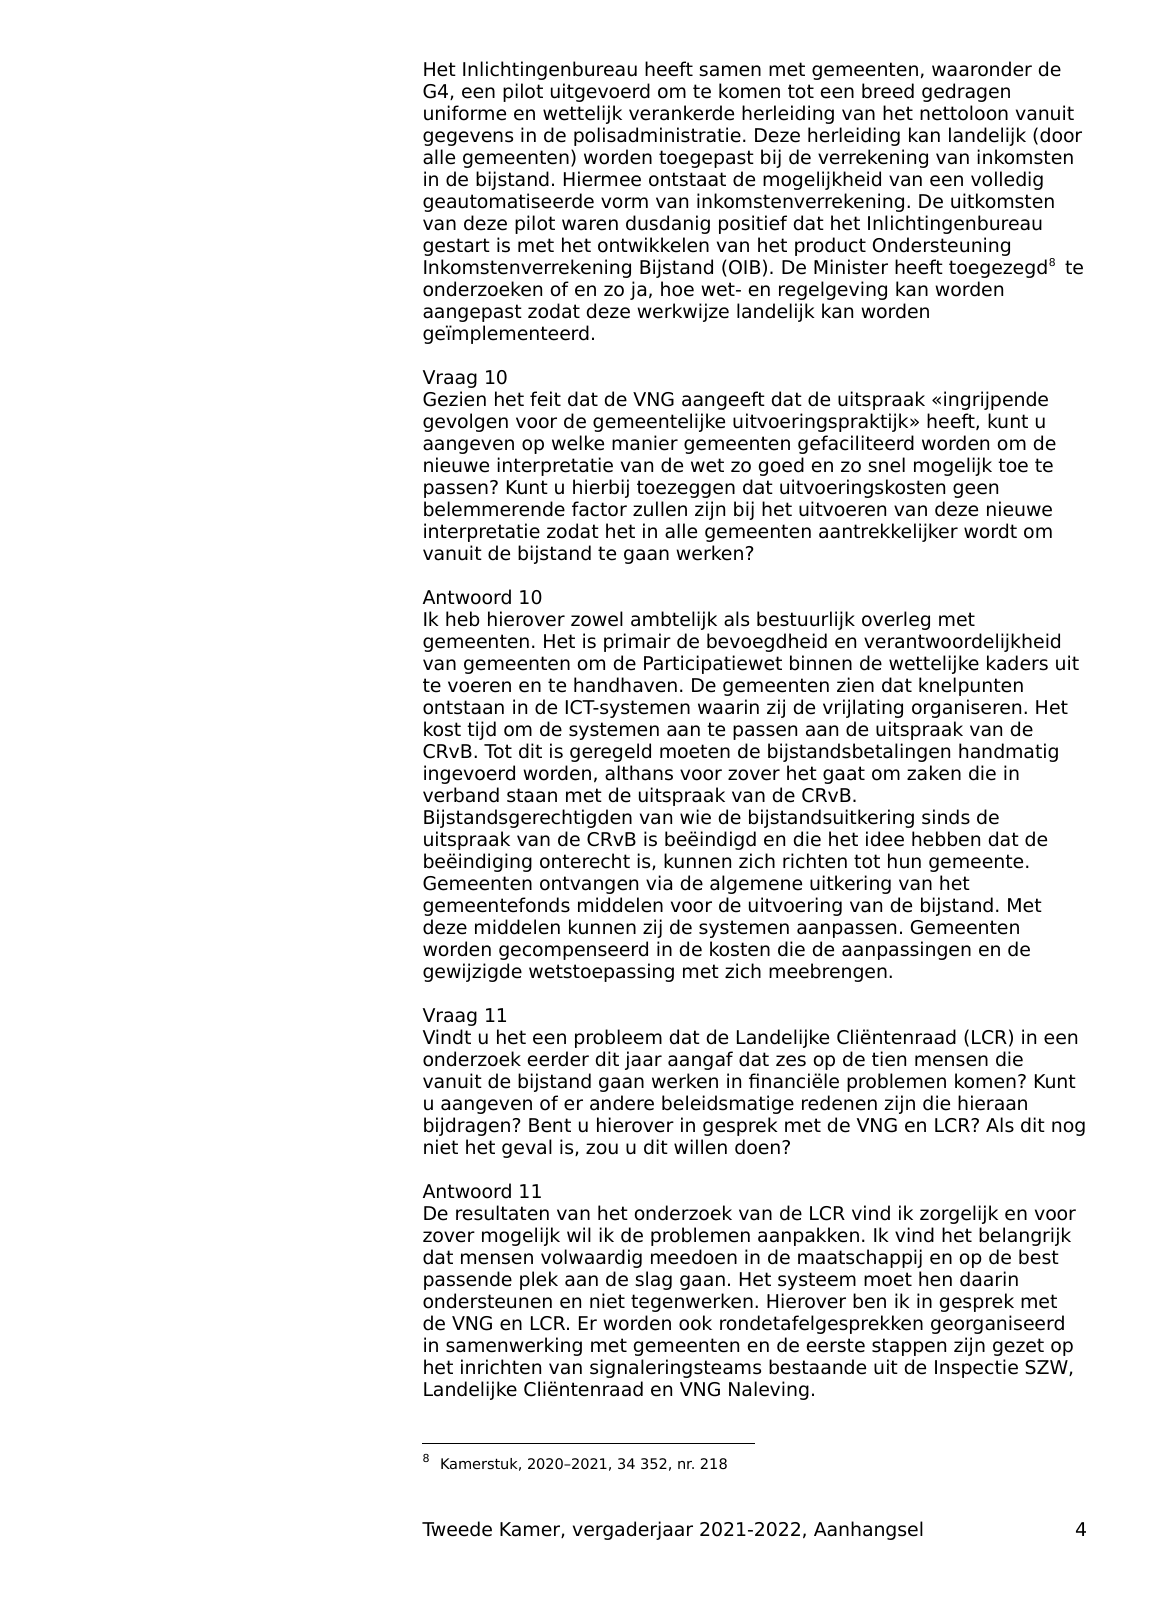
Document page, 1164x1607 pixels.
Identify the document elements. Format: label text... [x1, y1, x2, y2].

text Vindt u het een probleem dat de Landelijke Cliëntenraad (LCR) in een onderzoek eerder dit jaar aangaf dat zes op de tien mensen die vanuit de bijstand gaan werken in financiële problemen komen? Kunt u aangeven of er andere beleidsmatige redenen zijn die hieraan bijdragen? Bent u hierover in gesprek met de VNG en LCR? Als dit nog niet het geval is, zou u dit willen doen? [422, 1027, 1087, 1159]
text Gezien het feit dat de VNG aangeeft dat de uitspraak «ingrijpende gevolgen voor de gemeentelijke uitvoeringspraktijk» heeft, kunt u aangeven op welke manier gemeenten gefaciliteerd worden om de nieuwe interpretatie van de wet zo goed en zo snel mogelijk toe te passen? Kunt u hierbij toezeggen dat uitvoeringskosten geen belemmerende factor zullen zijn bij het uitvoeren van deze nieuwe interpretatie zodat het in alle gemeenten aantrekkelijker wordt om vanuit de bijstand te gaan werken? [422, 389, 1087, 565]
text Ik heb hierover zowel ambtelijk als bestuurlijk overleg met gemeenten. Het is primair de bevoegdheid en verantwoordelijkheid van gemeenten om de Participatiewet binnen de wettelijke kaders uit te voeren en te handhaven. De gemeenten zien dat knelpunten ontstaan in de ICT-systemen waarin zij de vrijlating organiseren. Het kost tijd om de systemen aan te passen aan de uitspraak van de CRvB. Tot dit is geregeld moeten de bijstandsbetalingen handmatig ingevoerd worden, althans voor zover het gaat om zaken die in verband staan met de uitspraak van de CRvB. [422, 609, 1087, 807]
text Antwoord 10 [422, 587, 1087, 609]
text Bijstandsgerechtigden van wie de bijstandsuitkering sinds de uitspraak van de CRvB is beëindigd en die het idee hebben dat de beëindiging onterecht is, kunnen zich richten tot hun gemeente. [422, 807, 1087, 873]
text Vraag 11 [422, 1005, 1087, 1027]
text Het Inlichtingenbureau heeft samen met gemeenten, waaronder de G4, een pilot uitgevoerd om te komen tot een breed gedragen uniforme en wettelijk verankerde herleiding van het nettoloon vanuit gegevens in de polisadministratie. Deze herleiding kan landelijk (door alle gemeenten) worden toegepast bij de verrekening van inkomsten in de bijstand. Hiermee ontstaat de mogelijkheid van een volledig geautomatiseerde vorm van inkomstenverrekening. De uitkomsten van deze pilot waren dusdanig positief dat het Inlichtingenbureau gestart is met het ontwikkelen van het product Ondersteuning Inkomstenverrekening Bijstand (OIB). De Minister heeft toegezegd te onderzoeken of en zo ja, hoe wet- en regelgeving kan worden aangepast zodat deze werkwijze landelijk kan worden geïmplementeerd. [422, 59, 1087, 345]
text Antwoord 11 [422, 1181, 1087, 1203]
text Vraag 10 [422, 367, 1087, 389]
text De resultaten van het onderzoek van de LCR vind ik zorgelijk en voor zover mogelijk wil ik de problemen aanpakken. Ik vind het belangrijk dat mensen volwaardig meedoen in de maatschappij en op de best passende plek aan de slag gaan. Het systeem moet hen daarin ondersteunen en niet tegenwerken. Hierover ben ik in gesprek met de VNG en LCR. Er worden ook rondetafelgesprekken georganiseerd in samenwerking met gemeenten en de eerste stappen zijn gezet op het inrichten van signaleringsteams bestaande uit de Inspectie SZW, Landelijke Cliëntenraad en VNG Naleving. [422, 1203, 1087, 1401]
text Gemeenten ontvangen via de algemene uitkering van het gemeentefonds middelen voor de uitvoering van de bijstand. Met deze middelen kunnen zij de systemen aanpassen. Gemeenten worden gecompenseerd in de kosten die de aanpassingen en de gewijzigde wetstoepassing met zich meebrengen. [422, 873, 1087, 983]
text Kamerstuk, 2020–2021, 34 352, nr. 218 [422, 1452, 1087, 1474]
